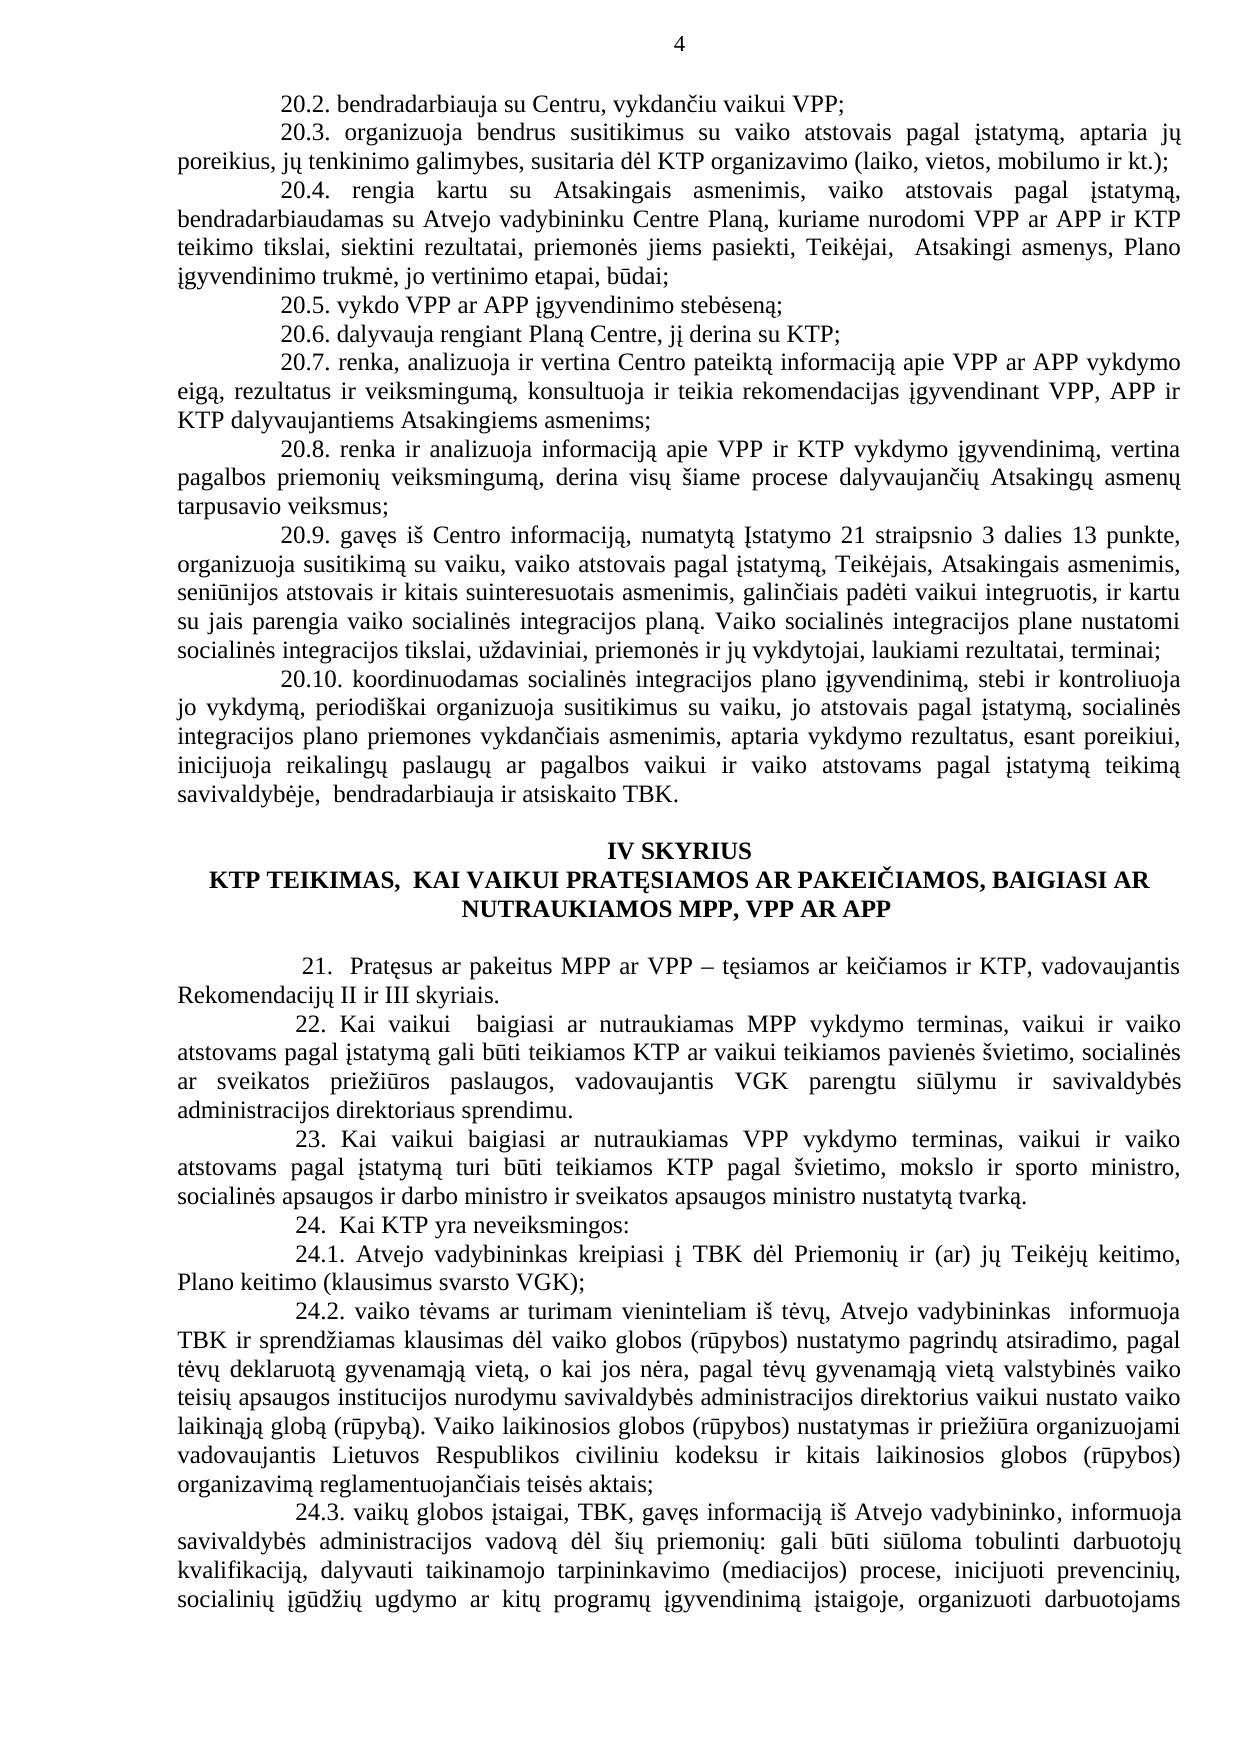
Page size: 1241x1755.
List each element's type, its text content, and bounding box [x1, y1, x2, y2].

text 20.4. rengia kartu su Atsakingais asmenimis, vaiko atstovais pagal įstatymą, bendradarbiaudamas su Atvejo vadybininku Centre Planą, kuriame nurodomi VPP ar APP ir KTP teikimo tikslai, siektini rezultatai, priemonės jiems pasiekti, Teikėjai, Atsakingi asmenys, Plano įgyvendinimo trukmė, jo vertinimo etapai, būdai; [177, 175, 1182, 290]
text 20.6. dalyvauja rengiant Planą Centre, jį derina su KTP; [177, 319, 1182, 347]
text KTP TEIKIMAS, KAI VAIKUI PRATĘSIAMOS AR PAKEIČIAMOS, BAIGIASI AR NUTRAUKIAMOS MPP, VPP AR APP [177, 865, 1182, 922]
text 23. Kai vaikui baigiasi ar nutraukiamas VPP vykdymo terminas, vaikui ir vaiko atstovams pagal įstatymą turi būti teikiamos KTP pagal švietimo, mokslo ir sporto ministro, socialinės apsaugos ir darbo ministro ir sveikatos apsaugos ministro nustatytą tvarką. [177, 1124, 1182, 1210]
text IV SKYRIUS [177, 836, 1182, 865]
text 24.1. Atvejo vadybininkas kreipiasi į TBK dėl Priemonių ir (ar) jų Teikėjų keitimo, Plano keitimo (klausimus svarsto VGK); [177, 1239, 1182, 1296]
text 21. Pratęsus ar pakeitus MPP ar VPP – tęsiamos ar keičiamos ir KTP, vadovaujantis Rekomendacijų II ir III skyriais. [177, 951, 1182, 1009]
text 22. Kai vaikui baigiasi ar nutraukiamas MPP vykdymo terminas, vaikui ir vaiko atstovams pagal įstatymą gali būti teikiamos KTP ar vaikui teikiamos pavienės švietimo, socialinės ar sveikatos priežiūros paslaugos, vadovaujantis VGK parengtu siūlymu ir savivaldybės administracijos direktoriaus sprendimu. [177, 1009, 1182, 1124]
text 24.2. vaiko tėvams ar turimam vieninteliam iš tėvų, Atvejo vadybininkas informuoja TBK ir sprendžiamas klausimas dėl vaiko globos (rūpybos) nustatymo pagrindų atsiradimo, pagal tėvų deklaruotą gyvenamąją vietą, o kai jos nėra, pagal tėvų gyvenamąją vietą valstybinės vaiko teisių apsaugos institucijos nurodymu savivaldybės administracijos direktorius vaikui nustato vaiko laikinąją globą (rūpybą). Vaiko laikinosios globos (rūpybos) nustatymas ir priežiūra organizuojami vadovaujantis Lietuvos Respublikos civiliniu kodeksu ir kitais laikinosios globos (rūpybos) organizavimą reglamentuojančiais teisės aktais; [177, 1296, 1182, 1497]
text 20.5. vykdo VPP ar APP įgyvendinimo stebėseną; [177, 290, 1182, 319]
text 24. Kai KTP yra neveiksmingos: [177, 1210, 1182, 1239]
text 24.3. vaikų globos įstaigai, TBK, gavęs informaciją iš Atvejo vadybininko, informuoja savivaldybės administracijos vadovą dėl šių priemonių: gali būti siūloma tobulinti darbuotojų kvalifikaciją, dalyvauti taikinamojo tarpininkavimo (mediacijos) procese, inicijuoti prevencinių, socialinių įgūdžių ugdymo ar kitų programų įgyvendinimą įstaigoje, organizuoti darbuotojams [177, 1497, 1182, 1612]
text 20.7. renka, analizuoja ir vertina Centro pateiktą informaciją apie VPP ar APP vykdymo eigą, rezultatus ir veiksmingumą, konsultuoja ir teikia rekomendacijas įgyvendinant VPP, APP ir KTP dalyvaujantiems Atsakingiems asmenims; [177, 347, 1182, 434]
text 20.10. koordinuodamas socialinės integracijos plano įgyvendinimą, stebi ir kontroliuoja jo vykdymą, periodiškai organizuoja susitikimus su vaiku, jo atstovais pagal įstatymą, socialinės integracijos plano priemones vykdančiais asmenimis, aptaria vykdymo rezultatus, esant poreikiui, inicijuoja reikalingų paslaugų ar pagalbos vaikui ir vaiko atstovams pagal įstatymą teikimą savivaldybėje, bendradarbiauja ir atsiskaito TBK. [177, 664, 1182, 807]
text 20.3. organizuoja bendrus susitikimus su vaiko atstovais pagal įstatymą, aptaria jų poreikius, jų tenkinimo galimybes, susitaria dėl KTP organizavimo (laiko, vietos, mobilumo ir kt.); [177, 117, 1182, 175]
text 20.9. gavęs iš Centro informaciją, numatytą Įstatymo 21 straipsnio 3 dalies 13 punkte, organizuoja susitikimą su vaiku, vaiko atstovais pagal įstatymą, Teikėjais, Atsakingais asmenimis, seniūnijos atstovais ir kitais suinteresuotais asmenimis, galinčiais padėti vaikui integruotis, ir kartu su jais parengia vaiko socialinės integracijos planą. Vaiko socialinės integracijos plane nustatomi socialinės integracijos tikslai, uždaviniai, priemonės ir jų vykdytojai, laukiami rezultatai, terminai; [177, 520, 1182, 664]
text 20.8. renka ir analizuoja informaciją apie VPP ir KTP vykdymo įgyvendinimą, vertina pagalbos priemonių veiksmingumą, derina visų šiame procese dalyvaujančių Atsakingų asmenų tarpusavio veiksmus; [177, 434, 1182, 520]
text 20.2. bendradarbiauja su Centru, vykdančiu vaikui VPP; [177, 89, 1182, 117]
